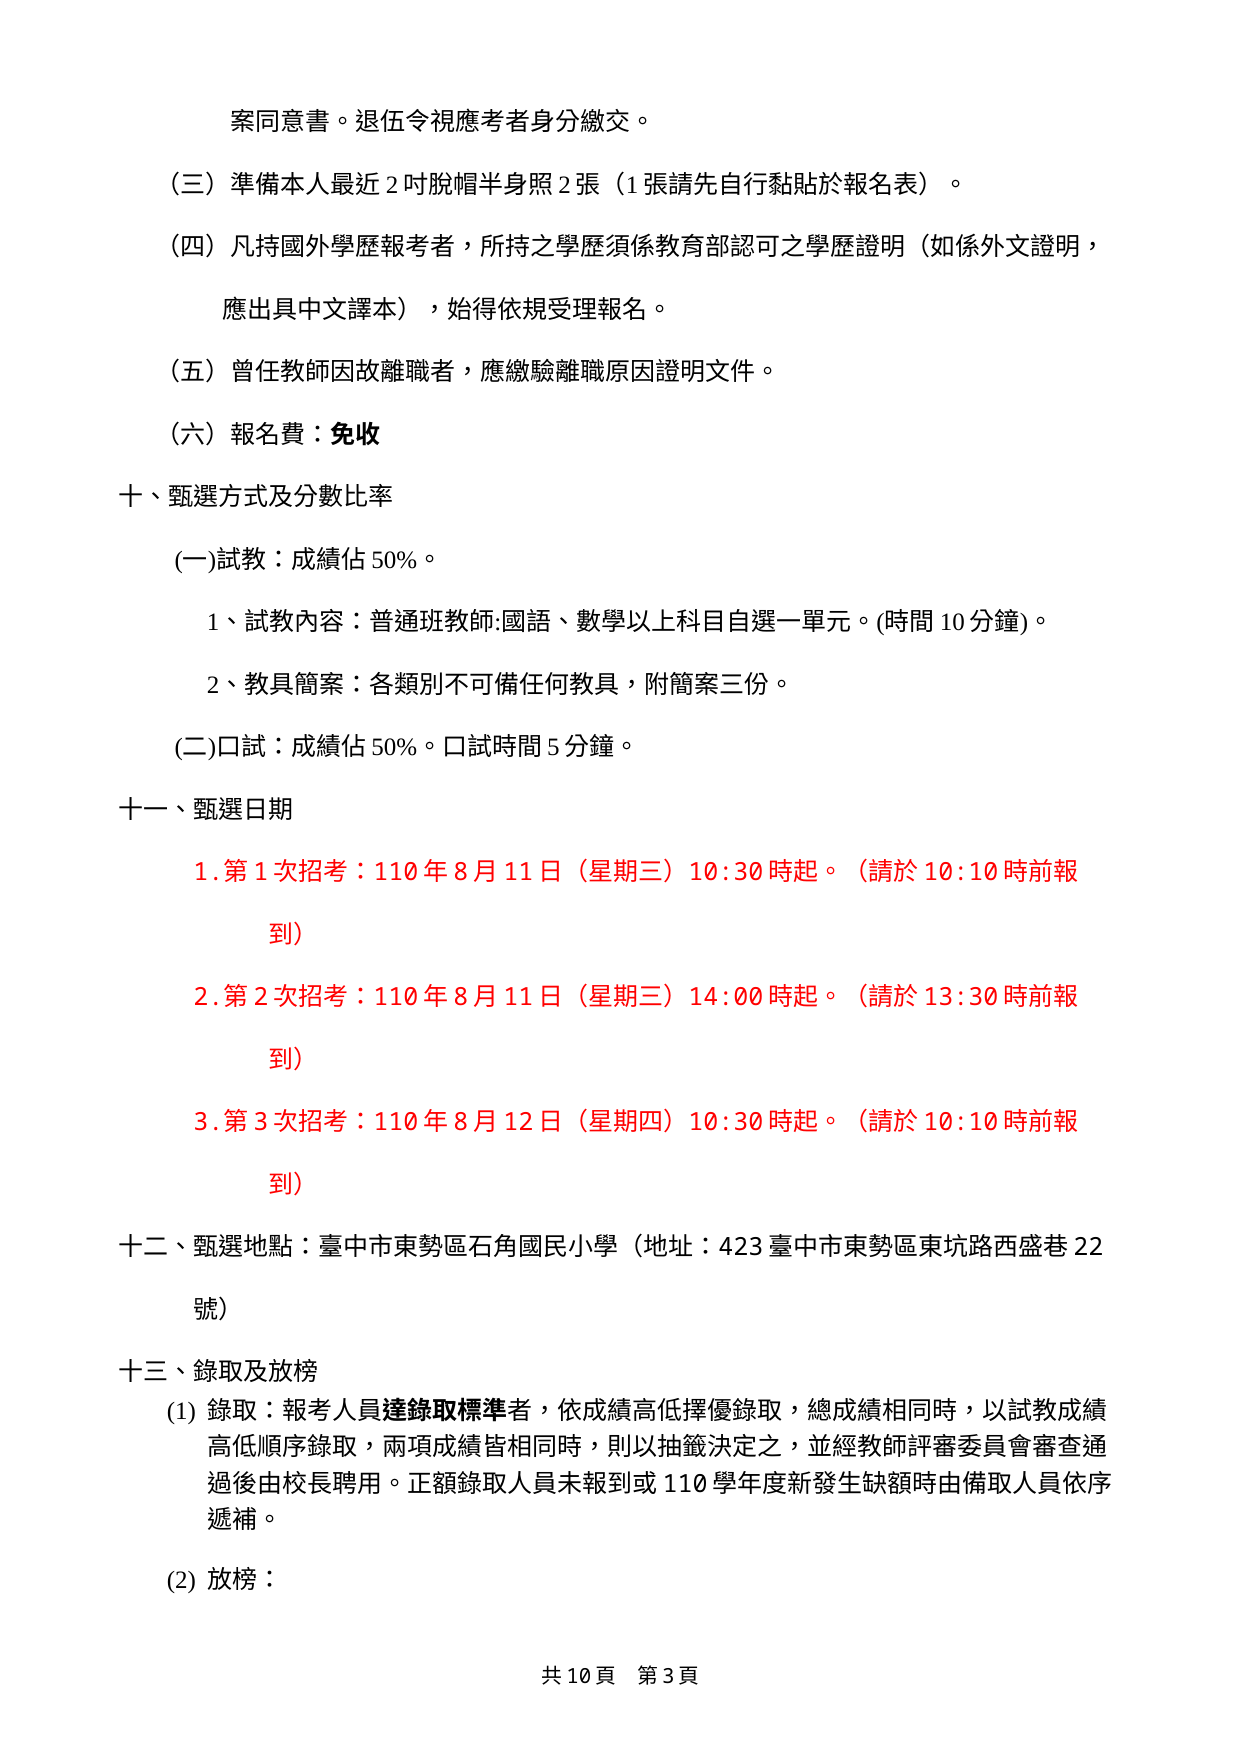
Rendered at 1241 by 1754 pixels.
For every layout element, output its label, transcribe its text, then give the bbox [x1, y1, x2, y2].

text 2.第2次招考：110年8月11日（星期三）14:00時起。（請於13:30時前報到） [193, 953, 1122, 1078]
list 錄取：報考人員達錄取標準者，依成績高低擇優錄取，總成績相同時，以試教成績 [167, 1391, 1122, 1427]
text 過後由校長聘用。正額錄取人員未報到或110學年度新發生缺額時由備取人員依序遞補。 [207, 1463, 1122, 1536]
text 1、試教內容：普通班教師:國語、數學以上科目自選一單元。(時間10分鐘)。 [207, 578, 1122, 641]
text (二)口試：成績佔50%。口試時間5分鐘。 [118, 703, 1122, 766]
text （二）繳驗身分證、畢業證書、各該科合格教師證書、退伍令正、影本（正本驗畢發還，並不得以切結方式要求事後補送證明文件）、切結書及查閱性侵害加害人登記檔案同意書。退伍令視應考者身分繳交。 [156, 78, 1122, 141]
text 2、教具簡案：各類別不可備任何教具，附簡案三份。 [207, 641, 1122, 703]
text 高低順序錄取，兩項成績皆相同時，則以抽籤決定之，並經教師評審委員會審查通 [207, 1427, 1122, 1463]
text 十、甄選方式及分數比率 [118, 453, 1122, 516]
text 1.第1次招考：110年8月11日（星期三）10:30時起。（請於10:10時前報到） [193, 828, 1122, 953]
text 十一、甄選日期 [118, 766, 1122, 828]
text （五）曾任教師因故離職者，應繳驗離職原因證明文件。 [156, 328, 1122, 391]
text 十二、甄選地點：臺中市東勢區石角國民小學（地址：423臺中市東勢區東坑路西盛巷22號） [118, 1203, 1122, 1328]
list 放榜： [167, 1536, 1122, 1598]
text （四）凡持國外學歷報考者，所持之學歷須係教育部認可之學歷證明（如係外文證明，應出具中文譯本），始得依規受理報名。 [156, 203, 1122, 328]
text 3.第3次招考：110年8月12日（星期四）10:30時起。（請於10:10時前報到） [193, 1078, 1122, 1203]
text （三）準備本人最近2吋脫帽半身照2張（1張請先自行黏貼於報名表）。 [156, 141, 1122, 203]
text （六）報名費：免收 [156, 391, 1122, 453]
text 十三、錄取及放榜 [118, 1328, 1122, 1391]
text (一)試教：成績佔50%。 [168, 516, 1122, 578]
